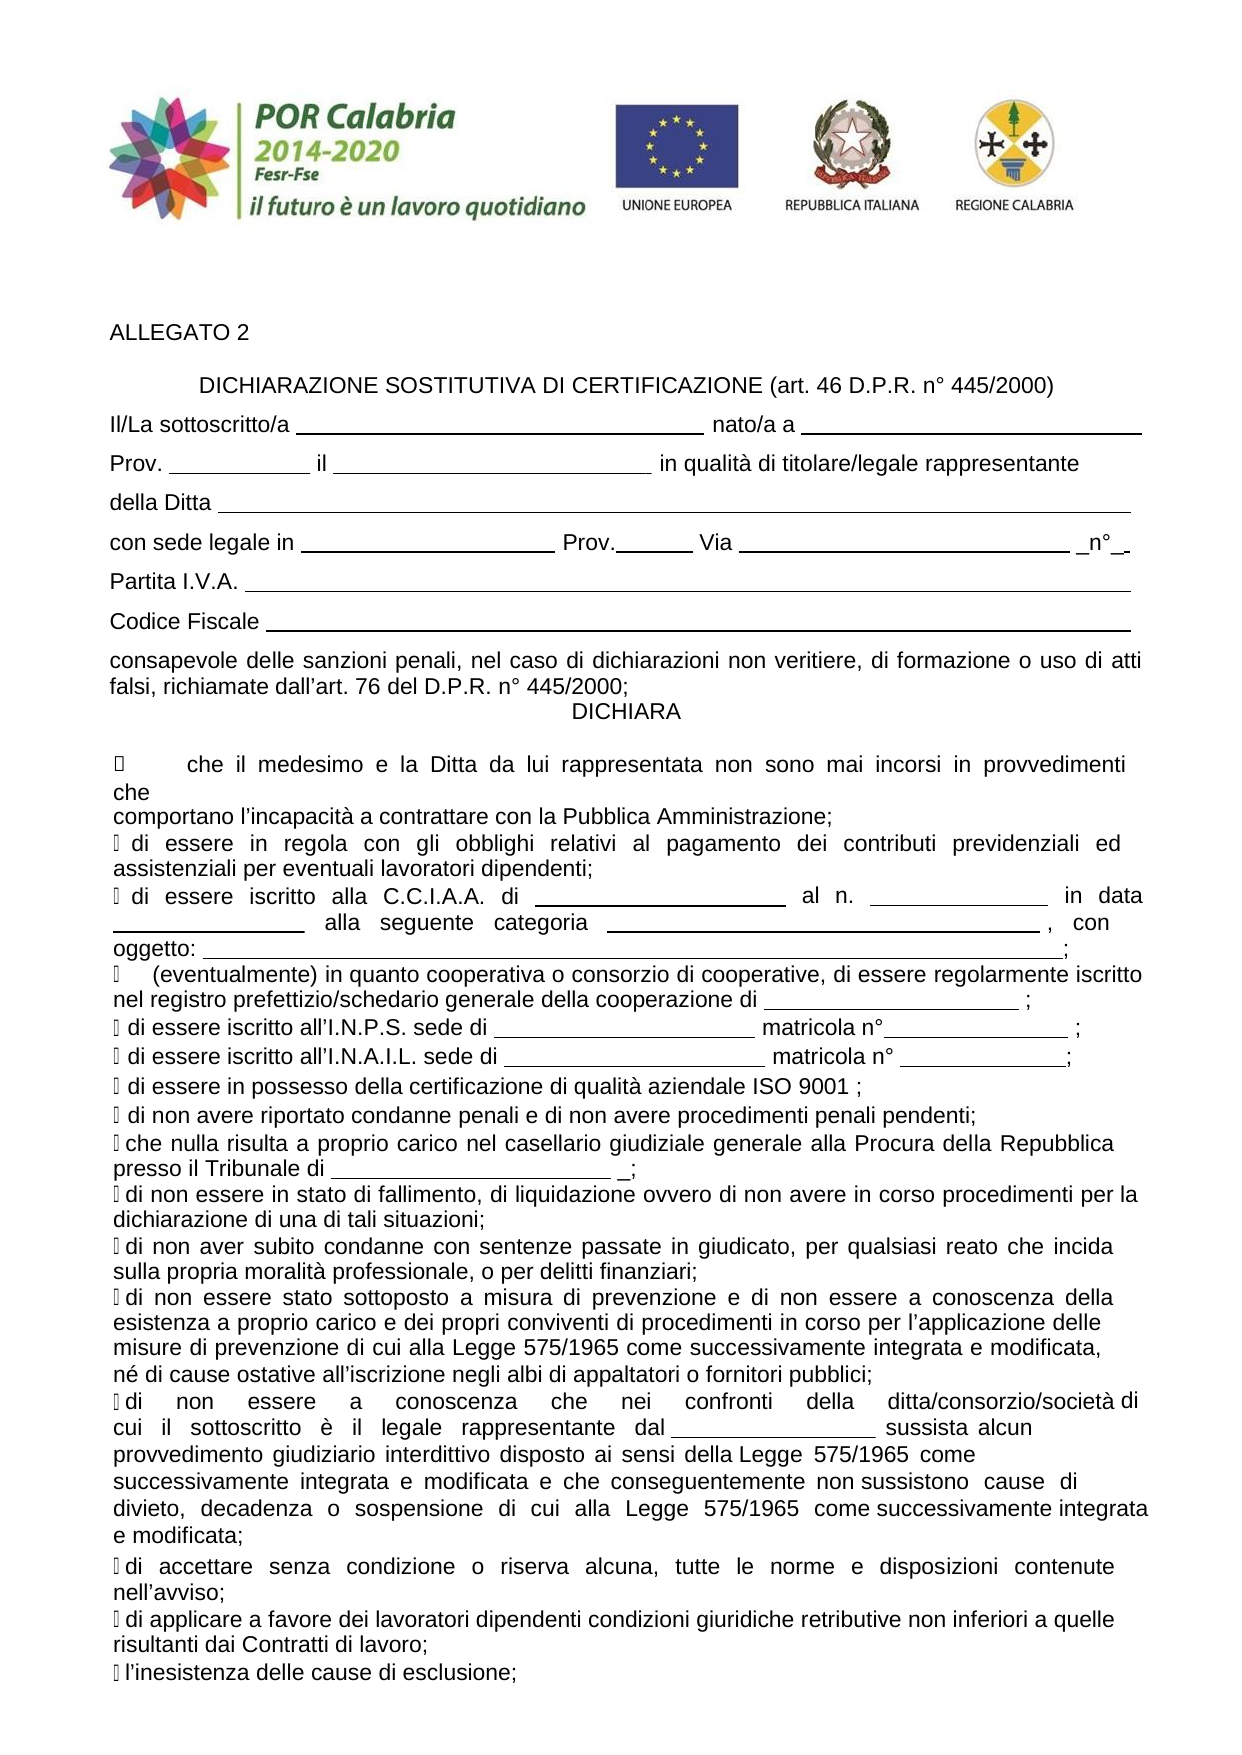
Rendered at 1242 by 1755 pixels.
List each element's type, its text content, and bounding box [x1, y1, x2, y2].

text  di essere iscritto all’I.N.A.I.L. sede di matricola n° ; [113, 1040, 1156, 1071]
text  di essere in possesso della certificazione di qualità aziendale ISO 9001 ; [113, 1071, 1156, 1098]
text  che nulla risulta a proprio carico nel casellario giudiziale generale alla Procura della Repubblica presso il Tribunale di _; [113, 1132, 1148, 1182]
text  di non avere riportato condanne penali e di non avere procedimenti penali pendenti; [113, 1099, 1156, 1130]
text  di applicare a favore dei lavoratori dipendenti condizioni giuridiche retributive non inferiori a quelle risultanti dai Contratti di lavoro; [113, 1608, 1148, 1658]
text DICHIARAZIONE SOSTITUTIVA DI CERTIFICAZIONE (art. 46 D.P.R. n° 445/2000) [195, 372, 1057, 398]
text  di non essere a conoscenza che nei confronti della ditta/consorzio/società di cui il sottoscritto è il legale rappresentante dal sussista alcun provvedimento giudiziario interdittivo disposto ai sensi della Legge 575/1965 come successivamente integrata e modificata e che conseguentemente non sussistono cause di divieto, decadenza o sospensione di cui alla Legge 575/1965 come successivamente integrata e modificata; [113, 1387, 1156, 1549]
text misure di prevenzione di cui alla Legge 575/1965 come successivamente integrata e modificata, [113, 1335, 1156, 1360]
text  (eventualmente) in quanto cooperativa o consorzio di cooperative, di essere regolarmente iscritto nel registro prefettizio/schedario generale della cooperazione di ; [113, 963, 1148, 1013]
list che il medesimo e la Ditta da lui rappresentata non sono mai incorsi in provvedimenti che [113, 750, 1148, 804]
text né di cause ostative all’iscrizione negli albi di appaltatori o fornitori pubblici; [113, 1361, 1156, 1387]
text  di accettare senza condizione o riserva alcuna, tutte le norme e disposizioni contenute [113, 1549, 1156, 1581]
text comportano l’incapacità a contrattare con la Pubblica Amministrazione; [113, 804, 1156, 829]
text al n. [802, 882, 1054, 907]
text Il/La sottoscritto/a nato/a a Prov. il in qualità di titolare/legale rappresentante [109, 411, 1149, 476]
text  di non aver subito condanne con sentenze passate in giudicato, per qualsiasi reato che incida sulla propria moralità professionale, o per delitti finanziari; [113, 1234, 1148, 1284]
text  di non essere stato sottoposto a misura di prevenzione e di non essere a conoscenza della esistenza a proprio carico e dei propri conviventi di procedimenti in corso per l’applicazione delle [113, 1285, 1148, 1335]
text  di essere iscritto all’I.N.P.S. sede di matricola n° ; [113, 1013, 1156, 1040]
text nell’avviso; [113, 1581, 1156, 1606]
text  di essere iscritto alla C.C.I.A.A. di [113, 881, 791, 908]
text  di non essere in stato di fallimento, di liquidazione ovvero di non avere in corso procedimenti per la dichiarazione di una di tali situazioni; [113, 1183, 1148, 1233]
text  l’inesistenza delle cause di esclusione; [113, 1658, 1156, 1685]
text della Ditta con sede legale in Prov. Via _n°_ Partita I.V.A. Codice Fiscale [109, 489, 1147, 634]
text  di essere in regola con gli obblighi relativi al pagamento dei contributi previdenziali ed assistenziali per eventuali lavoratori dipendenti; [113, 831, 1148, 881]
text consapevole delle sanzioni penali, nel caso di dichiarazioni non veritiere, di formazione o uso di atti [109, 647, 1148, 674]
text in data [1064, 882, 1156, 907]
text falsi, richiamate dall’art. 76 del D.P.R. n° 445/2000; DICHIARA [109, 674, 686, 724]
text alla seguente categoria , con oggetto: ; [113, 909, 1148, 961]
text ALLEGATO 2 [109, 319, 254, 345]
